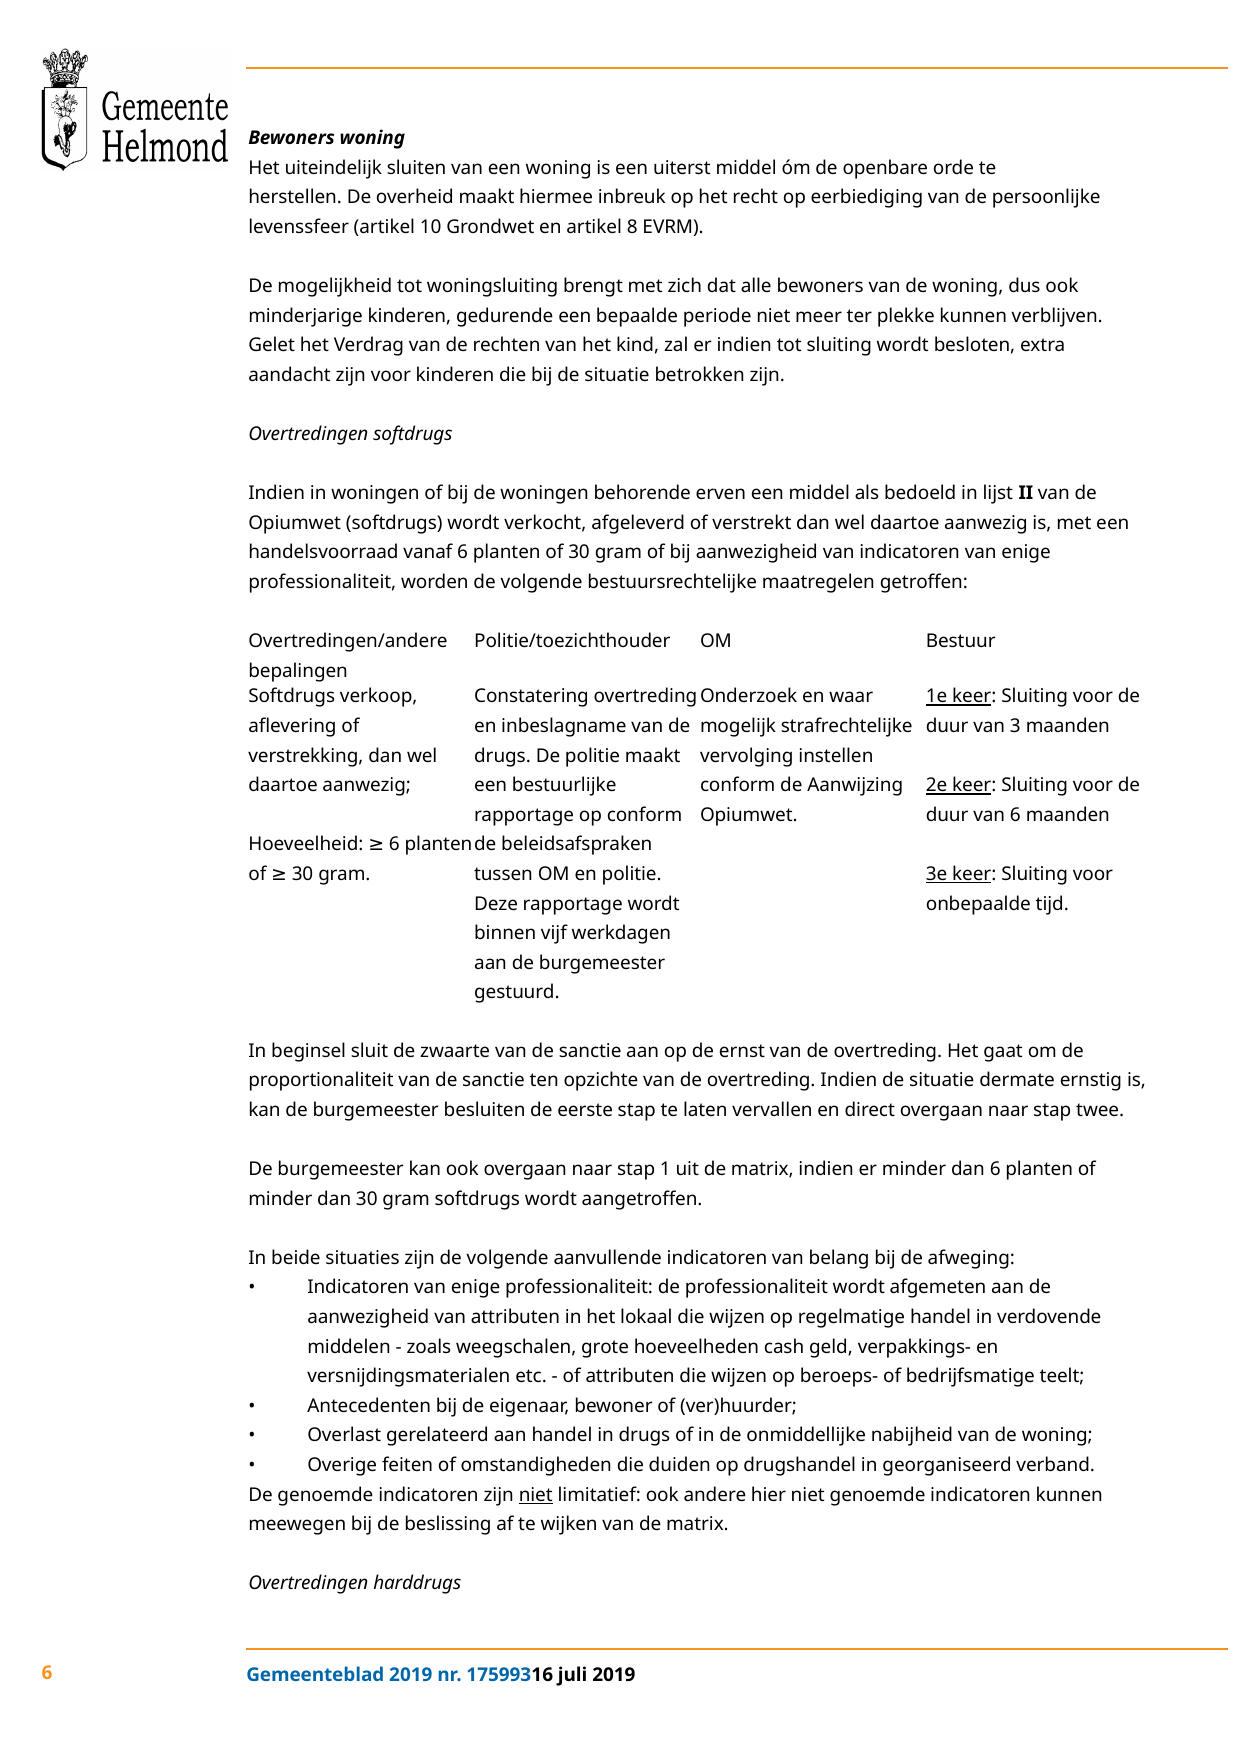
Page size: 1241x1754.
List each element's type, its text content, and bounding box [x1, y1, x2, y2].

text In beginsel sluit de zwaarte van de sanctie aan op de ernst van de overtreding. Het gaat om de proportionaliteit van de sanctie ten opzichte van de overtreding. Indien de situatie dermate ernstig is, kan de burgemeester besluiten de eerste stap te laten vervallen en direct overgaan naar stap twee. [248, 1037, 1152, 1122]
table_header Overtredingen/andere bepalingen [248, 628, 474, 683]
text In beide situaties zijn de volgende aanvullende indicatoren van belang bij de afweging: [248, 1244, 1152, 1270]
list Overige feiten of omstandigheden die duiden op drugshandel in georganiseerd verband. [248, 1451, 1152, 1477]
table_cell Constatering overtreding en inbeslagname van de drugs. De politie maakt een bestuurlijke rapportage op conform de beleidsafspraken tussen OM en politie. Deze rapportage wordt binnen vijf werkdagen aan de burgemeester gestuurd. [474, 683, 700, 1004]
table_cell Softdrugs verkoop, aflevering of verstrekking, dan wel daartoe aanwezig; Hoeveelheid: ≥ 6 planten of ≥ 30 gram. [248, 683, 474, 1004]
text Bewoners woning [248, 124, 1152, 150]
list Antecedenten bij de eigenaar, bewoner of (ver)huurder; [248, 1392, 1152, 1418]
text Indien in woningen of bij de woningen behorende erven een middel als bedoeld in lijst II van de Opiumwet (softdrugs) wordt verkocht, afgeleverd of verstrekt dan wel daartoe aanwezig is, met een handelsvoorraad vanaf 6 planten of 30 gram of bij aanwezigheid van indicatoren van enige professionaliteit, worden de volgende bestuursrechtelijke maatregelen getroffen: [248, 479, 1152, 594]
text herstellen. De overheid maakt hiermee inbreuk op het recht op eerbiediging van de persoonlijke levenssfeer (artikel 10 Grondwet en artikel 8 EVRM). [248, 183, 1152, 239]
text De mogelijkheid tot woningsluiting brengt met zich dat alle bewoners van de woning, dus ook minderjarige kinderen, gedurende een bepaalde periode niet meer ter plekke kunnen verblijven. Gelet het Verdrag van de rechten van het kind, zal er indien tot sluiting wordt besloten, extra aandacht zijn voor kinderen die bij de situatie betrokken zijn. [248, 272, 1152, 387]
list Indicatoren van enige professionaliteit: de professionaliteit wordt afgemeten aan de aanwezigheid van attributen in het lokaal die wijzen op regelmatige handel in verdovende middelen - zoals weegschalen, grote hoeveelheden cash geld, verpakkings- en versnijdingsmaterialen etc. - of attributen die wijzen op beroeps- of bedrijfsmatige teelt; [248, 1274, 1152, 1388]
text Overtredingen softdrugs [248, 420, 1152, 446]
text De genoemde indicatoren zijn niet limitatief: ook andere hier niet genoemde indicatoren kunnen meewegen bij de beslissing af te wijken van de matrix. [248, 1481, 1152, 1536]
table_header Politie/toezichthouder [474, 628, 700, 683]
text Het uiteindelijk sluiten van een woning is een uiterst middel óm de openbare orde te [248, 154, 1152, 180]
table_header OM [700, 628, 926, 683]
table_cell 1e keer: Sluiting voor de duur van 3 maanden 2e keer: Sluiting voor de duur van 6 maanden 3e keer: Sluiting voor onbepaalde tijd. [926, 683, 1152, 1004]
text Overtredingen harddrugs [248, 1569, 1152, 1595]
list Overlast gerelateerd aan handel in drugs of in de onmiddellijke nabijheid van de woning; [248, 1422, 1152, 1447]
picture [41, 47, 231, 172]
table_cell Onderzoek en waar mogelijk strafrechtelijke vervolging instellen conform de Aanwijzing Opiumwet. [700, 683, 926, 1004]
table_header Bestuur [926, 628, 1152, 683]
text De burgemeester kan ook overgaan naar stap 1 uit de matrix, indien er minder dan 6 planten of minder dan 30 gram softdrugs wordt aangetroffen. [248, 1155, 1152, 1211]
